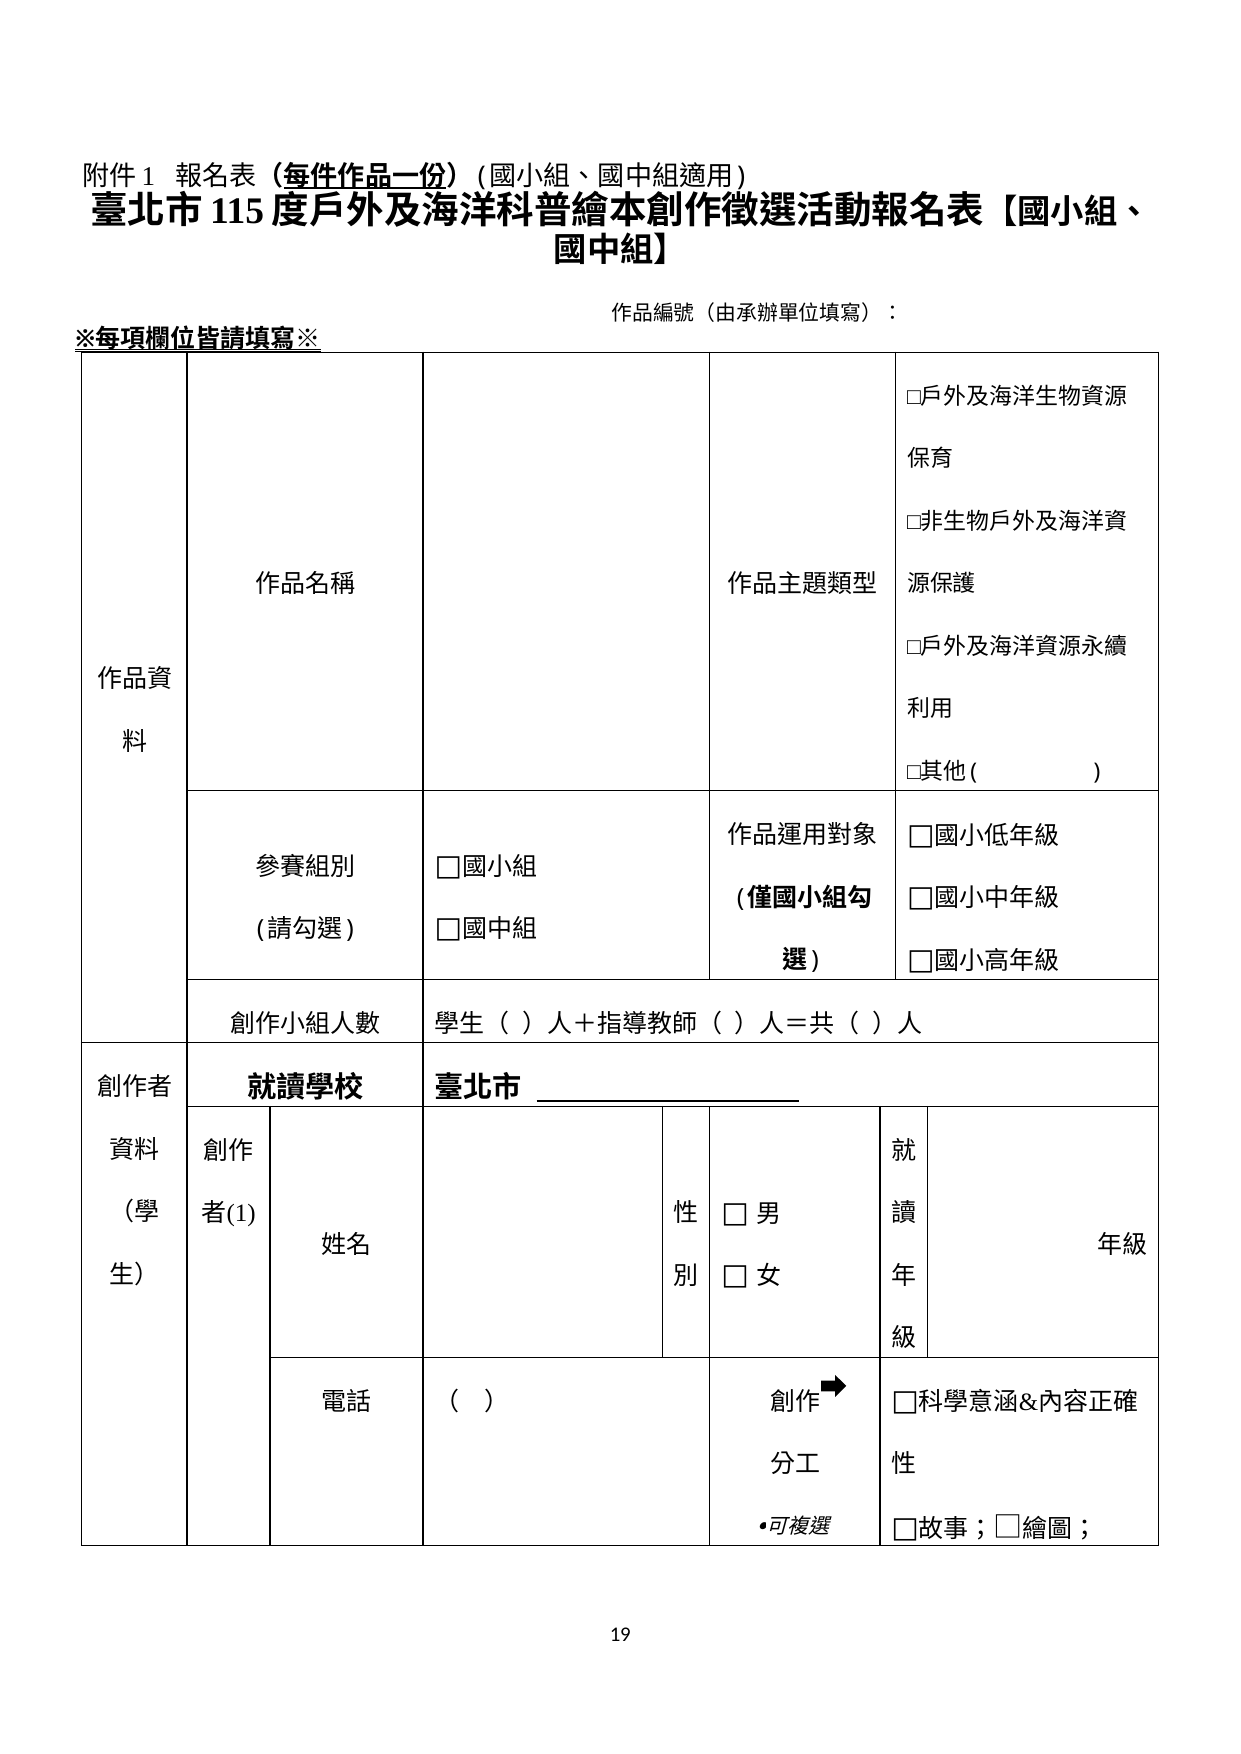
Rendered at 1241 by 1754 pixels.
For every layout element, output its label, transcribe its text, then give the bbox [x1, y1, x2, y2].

table_cell 參賽組別 (請勾選) [188, 791, 422, 979]
table_cell □國小低年級 □國小中年級 □國小高年級 [896, 791, 1158, 979]
table_cell 創作 分工 可複選 [710, 1358, 879, 1545]
table_cell [424, 1107, 662, 1357]
table_cell 姓名 [271, 1107, 422, 1357]
table_cell 創作小組人數 [188, 980, 422, 1042]
table_cell 就讀學校 [188, 1043, 422, 1106]
table_cell 學生（ ）人＋指導教師（ ）人＝共（ ）人 [424, 980, 1158, 1042]
table_header 作品主題類型 [710, 353, 895, 790]
table_cell □科學意涵&內容正確性 □故事；□繪圖； [881, 1358, 1158, 1545]
table_cell 創作者 資料 （學生） [82, 1043, 186, 1545]
table_cell 創作者(1) [188, 1107, 269, 1545]
table_cell 性別 [663, 1107, 709, 1357]
table_cell （ ） [424, 1358, 709, 1545]
table_header □戶外及海洋生物資源保育 □非生物戶外及海洋資源保護 □戶外及海洋資源永續利用 □其他( ) [896, 353, 1158, 790]
table_cell 就讀 年級 [881, 1107, 927, 1357]
table_cell 年級 [928, 1107, 1158, 1357]
table_header 作品資料 [82, 353, 186, 1042]
table_header 作品名稱 [188, 353, 422, 790]
table_cell □國小組 □國中組 [424, 791, 709, 979]
text ※每項欄位皆請填寫※ [75, 331, 1165, 352]
table_header [424, 353, 709, 790]
text 作品編號（由承辦單位填寫）： [75, 276, 1165, 331]
table_cell 臺北市 [424, 1043, 1158, 1106]
table_cell 作品運用對象 (僅國小組勾選) [710, 791, 895, 979]
table_cell □ 男 □ 女 [710, 1107, 879, 1357]
text 附件1 報名表（每件作品一份）(國小組、國中組適用) [75, 131, 1165, 194]
text 臺北市115度戶外及海洋科普繪本創作徵選活動報名表【國小組、國中組】 [75, 194, 1165, 269]
table_cell 電話 [271, 1358, 422, 1545]
